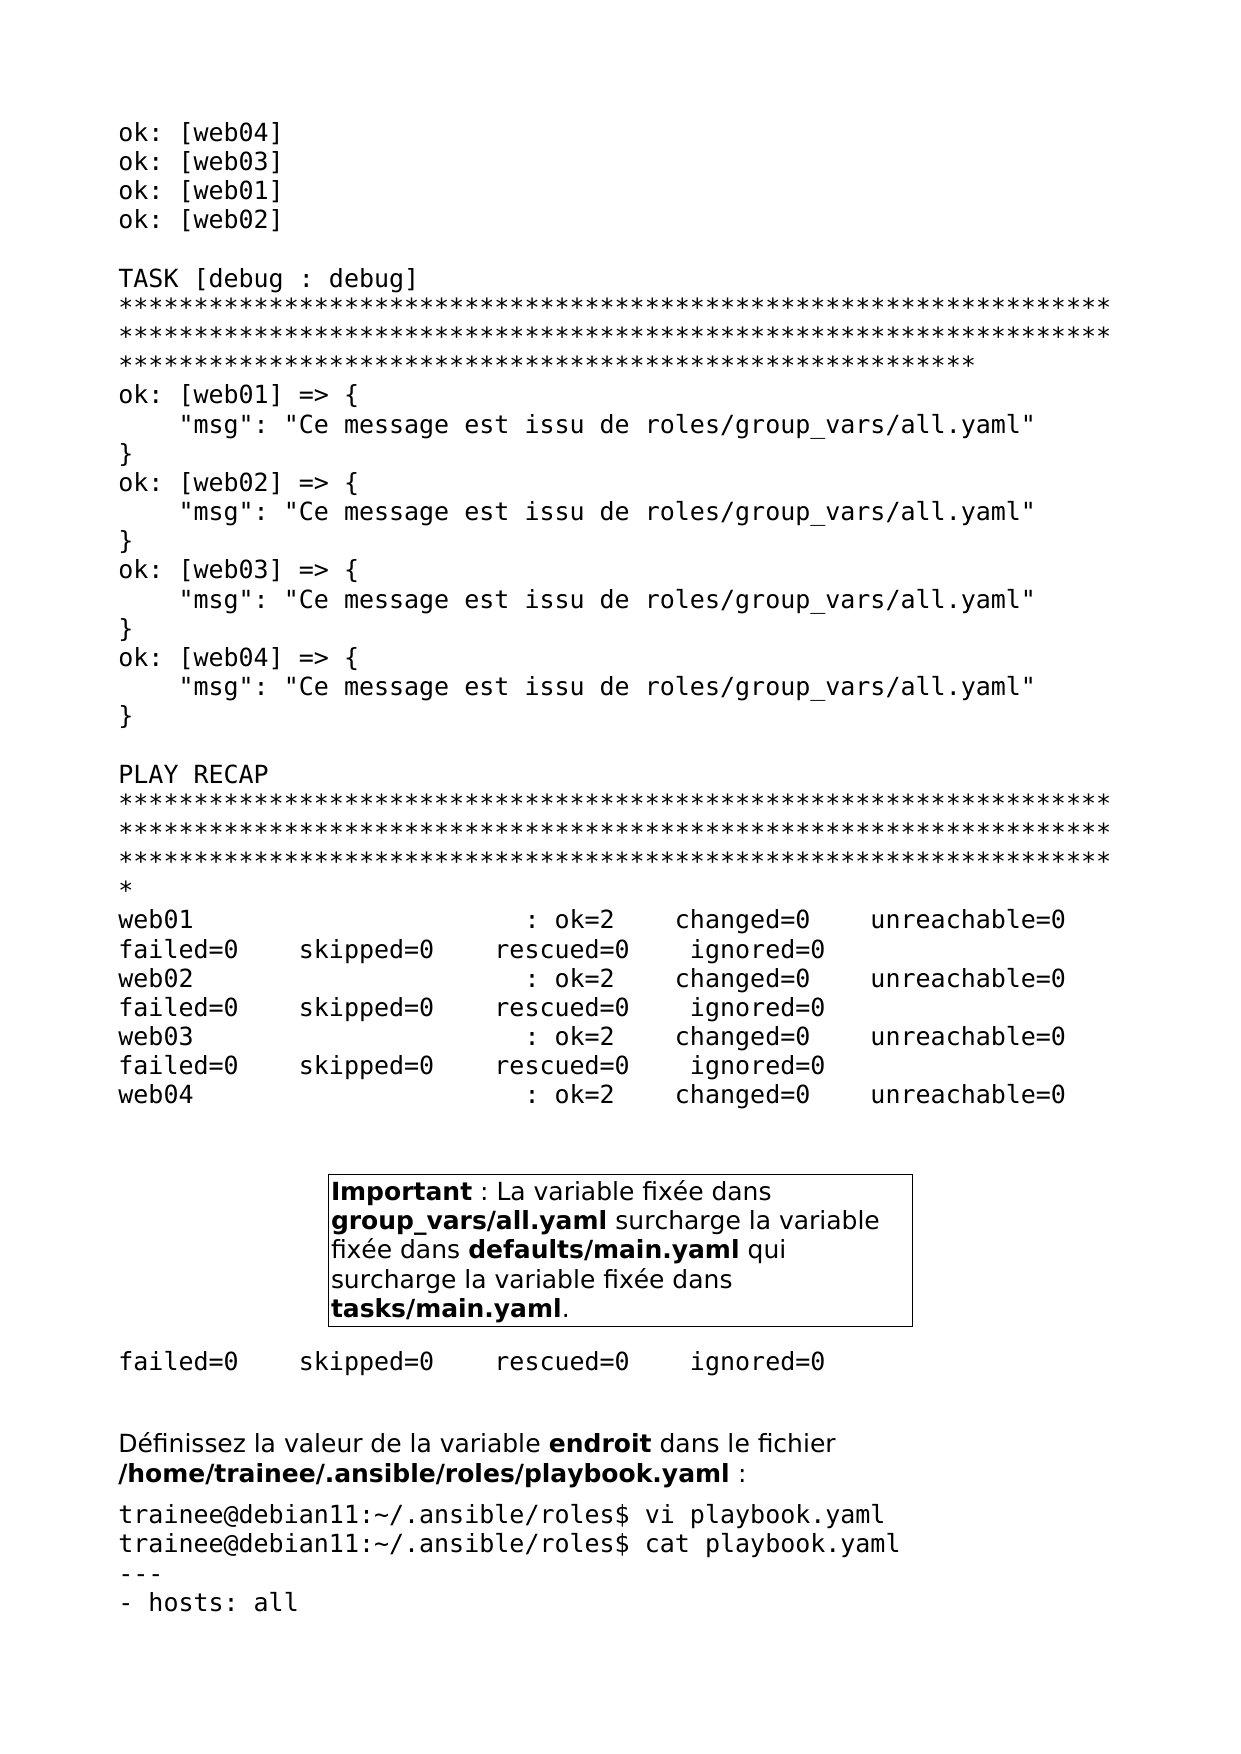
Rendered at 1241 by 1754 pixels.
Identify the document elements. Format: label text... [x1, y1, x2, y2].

table_header Important : La variable fixée dans group_vars/all.yaml surcharge la variable fixée dans defaults/main.yaml qui surcharge la variable fixée dans tasks/main.yaml. [329, 1175, 912, 1326]
text ok: [web04] ok: [web03] ok: [web01] ok: [web02] TASK [debug : debug] ********************************************************************************************************************************************************************************************* ok: [web01] => { "msg": "Ce message est issu de roles/group_vars/all.yaml" } ok: [web02] => { "msg": "Ce message est issu de roles/group_vars/all.yaml" } ok: [web03] => { "msg": "Ce message est issu de roles/group_vars/all.yaml" } ok: [web04] => { "msg": "Ce message est issu de roles/group_vars/all.yaml" } PLAY RECAP ******************************************************************************************************************************************************************************************************* web01 : ok=2 changed=0 unreachable=0 failed=0 skipped=0 rescued=0 ignored=0 web02 : ok=2 changed=0 unreachable=0 failed=0 skipped=0 rescued=0 ignored=0 web03 : ok=2 changed=0 unreachable=0 failed=0 skipped=0 rescued=0 ignored=0 web04 : ok=2 changed=0 unreachable=0 failed=0 skipped=0 rescued=0 ignored=0 [118, 118, 1122, 1376]
text trainee@debian11:~/.ansible/roles$ vi playbook.yaml trainee@debian11:~/.ansible/roles$ cat playbook.yaml --- - hosts: all [118, 1500, 1122, 1617]
text Définissez la valeur de la variable endroit dans le fichier /home/trainee/.ansible/roles/playbook.yaml : [118, 1429, 1122, 1488]
